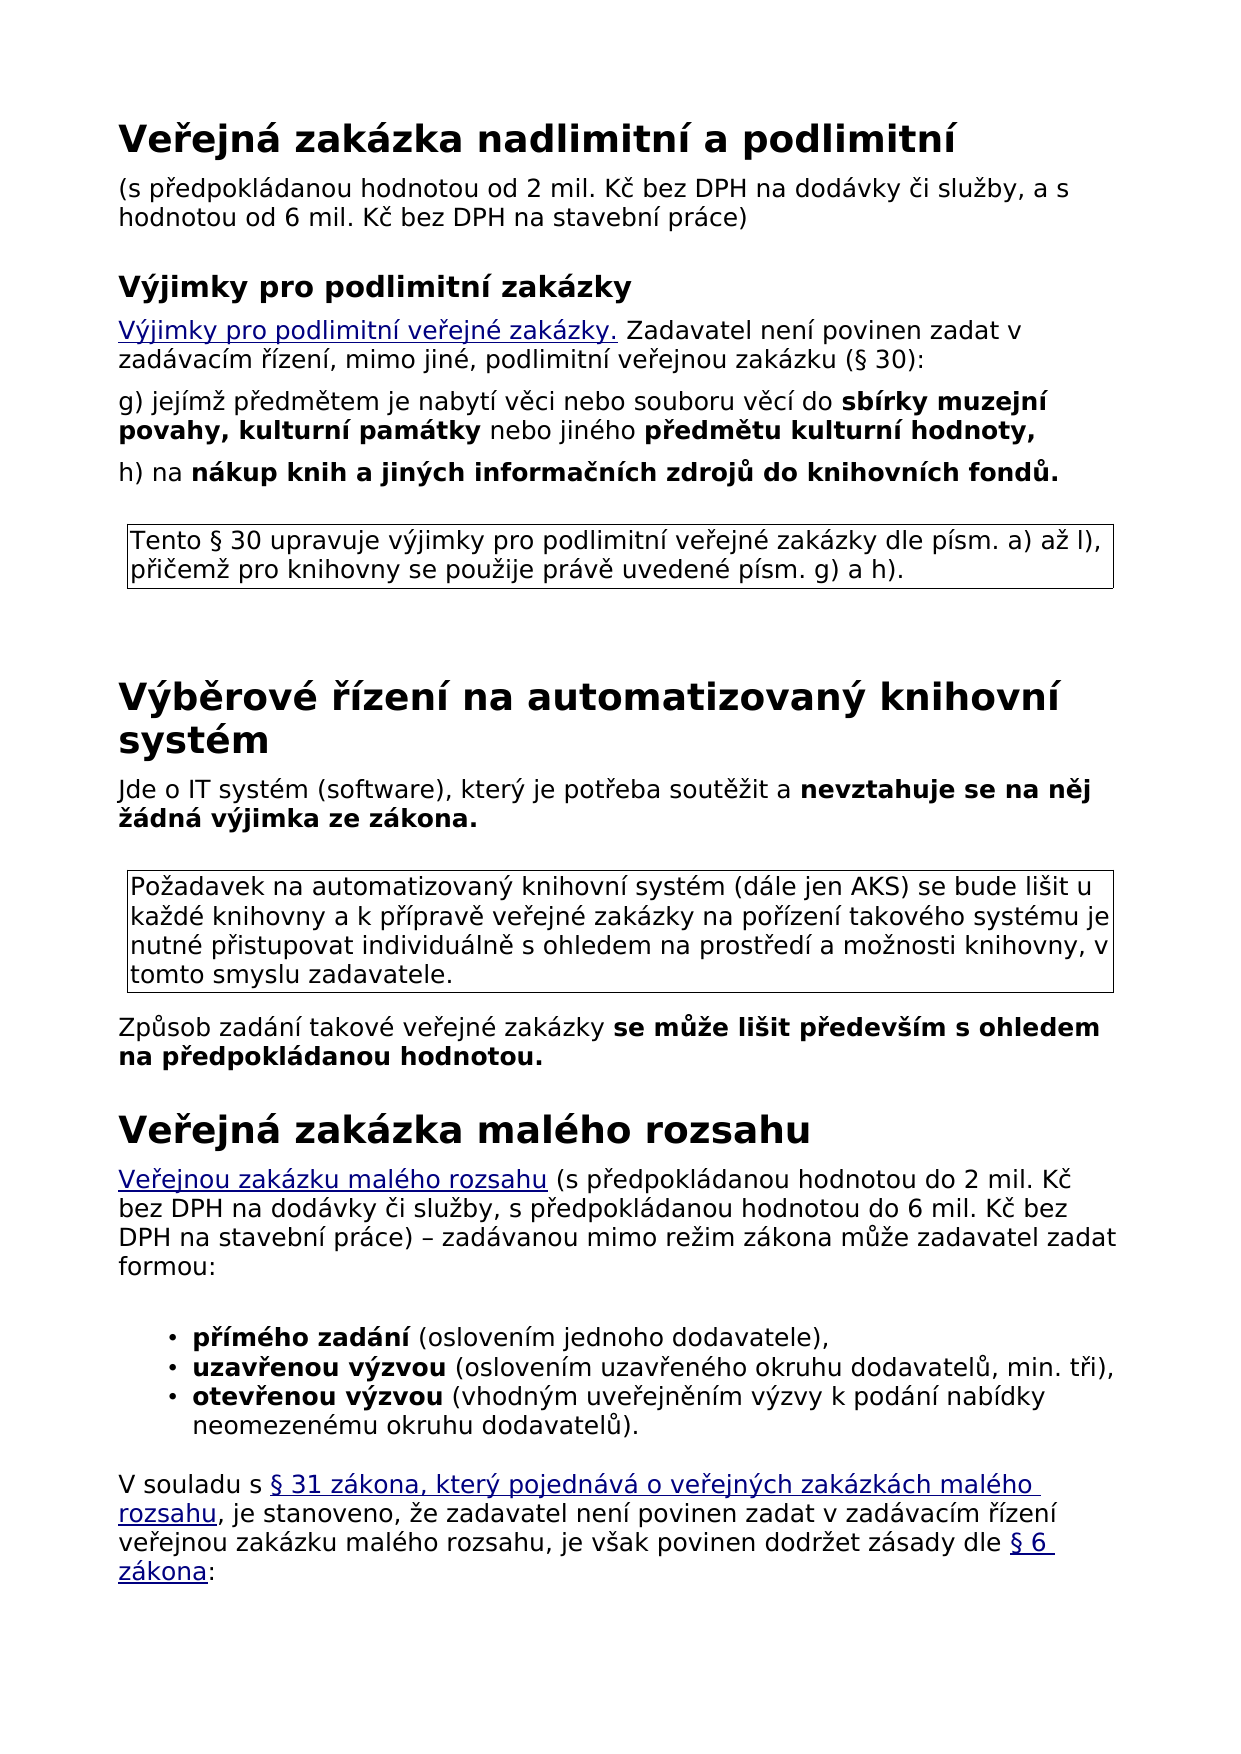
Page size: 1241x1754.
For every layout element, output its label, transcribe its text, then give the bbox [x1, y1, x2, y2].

text h) na nákup knih a jiných informačních zdrojů do knihovních fondů. [118, 458, 1122, 487]
text Výjimky pro podlimitní veřejné zakázky. Zadavatel není povinen zadat v zadávacím řízení, mimo jiné, podlimitní veřejnou zakázku (§ 30): [118, 317, 1122, 375]
text Jde o IT systém (software), který je potřeba soutěžit a nevztahuje se na něj žádná výjimka ze zákona. [118, 775, 1122, 833]
subtitle Výjimky pro podlimitní zakázky [118, 270, 1122, 304]
list uzavřenou výzvou (oslovením uzavřeného okruhu dodavatelů, min. tři), [177, 1353, 1122, 1382]
text (s předpokládanou hodnotou od 2 mil. Kč bez DPH na dodávky či služby, a s hodnotou od 6 mil. Kč bez DPH na stavební práce) [118, 174, 1122, 233]
list přímého zadání (oslovením jednoho dodavatele), [177, 1324, 1122, 1353]
text V souladu s § 31 zákona, který pojednává o veřejných zakázkách malého rozsahu, je stanoveno, že zadavatel není povinen zadat v zadávacím řízení veřejnou zakázku malého rozsahu, je však povinen dodržet zásady dle § 6 zákona: [118, 1470, 1122, 1586]
subtitle Veřejná zakázka malého rozsahu [118, 1109, 1122, 1152]
subtitle Veřejná zakázka nadlimitní a podlimitní [118, 118, 1122, 162]
list otevřenou výzvou (vhodným uveřejněním výzvy k podání nabídky neomezenému okruhu dodavatelů). [177, 1382, 1122, 1440]
subtitle Výběrové řízení na automatizovaný knihovní systém [118, 675, 1122, 763]
text Veřejnou zakázku malého rozsahu (s předpokládanou hodnotou do 2 mil. Kč bez DPH na dodávky či služby, s předpokládanou hodnotou do 6 mil. Kč bez DPH na stavební práce) – zadávanou mimo režim zákona může zadavatel zadat formou: [118, 1165, 1122, 1282]
text Způsob zadání takové veřejné zakázky se může lišit především s ohledem na předpokládanou hodnotou. [118, 846, 1122, 1071]
table_header Požadavek na automatizovaný knihovní systém (dále jen AKS) se bude lišit u každé knihovny a k přípravě veřejné zakázky na pořízení takového systému je nutné přistupovat individuálně s ohledem na prostředí a možnosti knihovny, v tomto smyslu zadavatele. [128, 871, 1113, 992]
text g) jejímž předmětem je nabytí věci nebo souboru věcí do sbírky muzejní povahy, kulturní památky nebo jiného předmětu kulturní hodnoty, [118, 387, 1122, 446]
table_header Tento § 30 upravuje výjimky pro podlimitní veřejné zakázky dle písm. a) až l), přičemž pro knihovny se použije právě uvedené písm. g) a h). [128, 525, 1113, 588]
